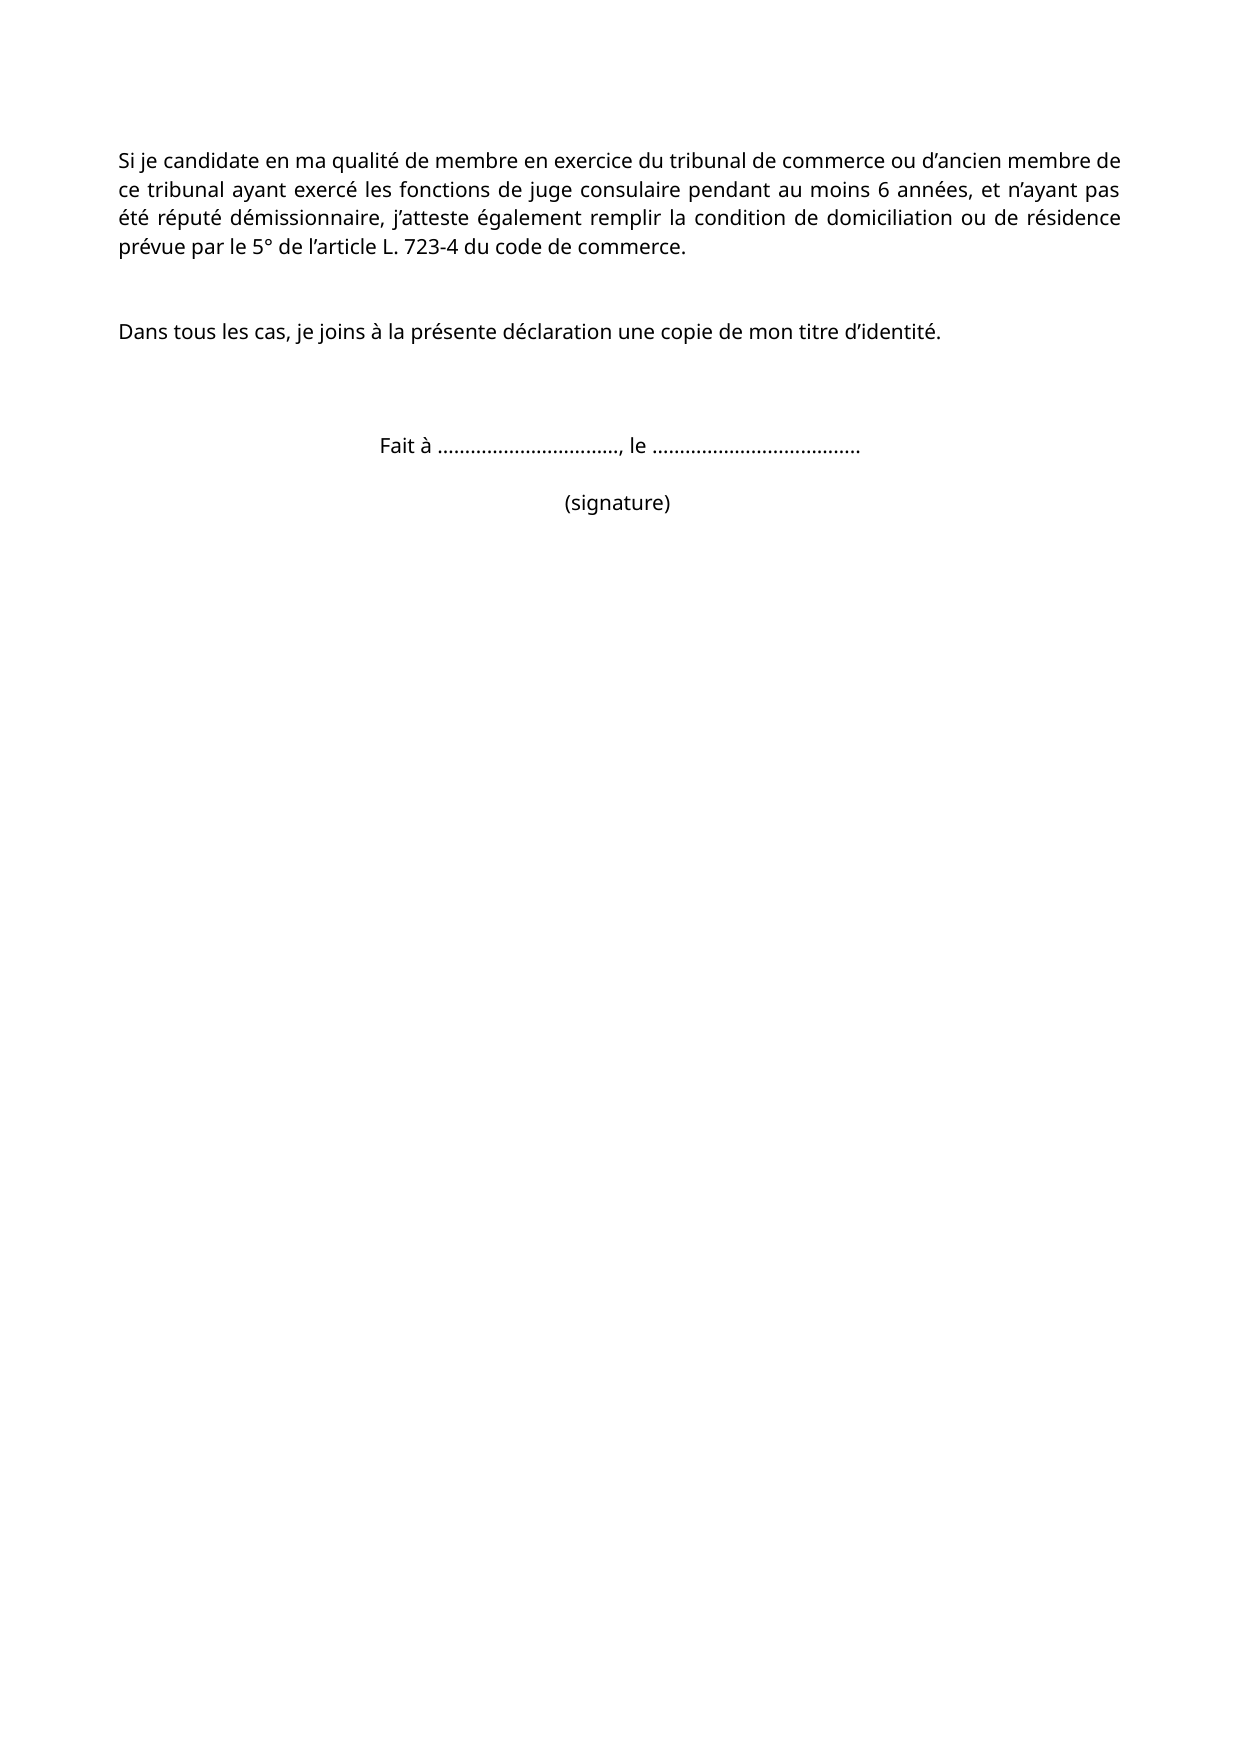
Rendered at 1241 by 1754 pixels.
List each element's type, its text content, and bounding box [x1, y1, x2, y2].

text Dans tous les cas, je joins à la présente déclaration une copie de mon titre d’identité. [118, 317, 1122, 346]
text (signature) [118, 488, 1122, 516]
text Si je candidate en ma qualité de membre en exercice du tribunal de commerce ou d’ancien membre de ce tribunal ayant exercé les fonctions de juge consulaire pendant au moins 6 années, et n’ayant pas été réputé démissionnaire, j’atteste également remplir la condition de domiciliation ou de résidence prévue par le 5° de l’article L. 723-4 du code de commerce. [118, 147, 1122, 260]
text Fait à ……………………………, le ……………………………….. [118, 431, 1122, 459]
